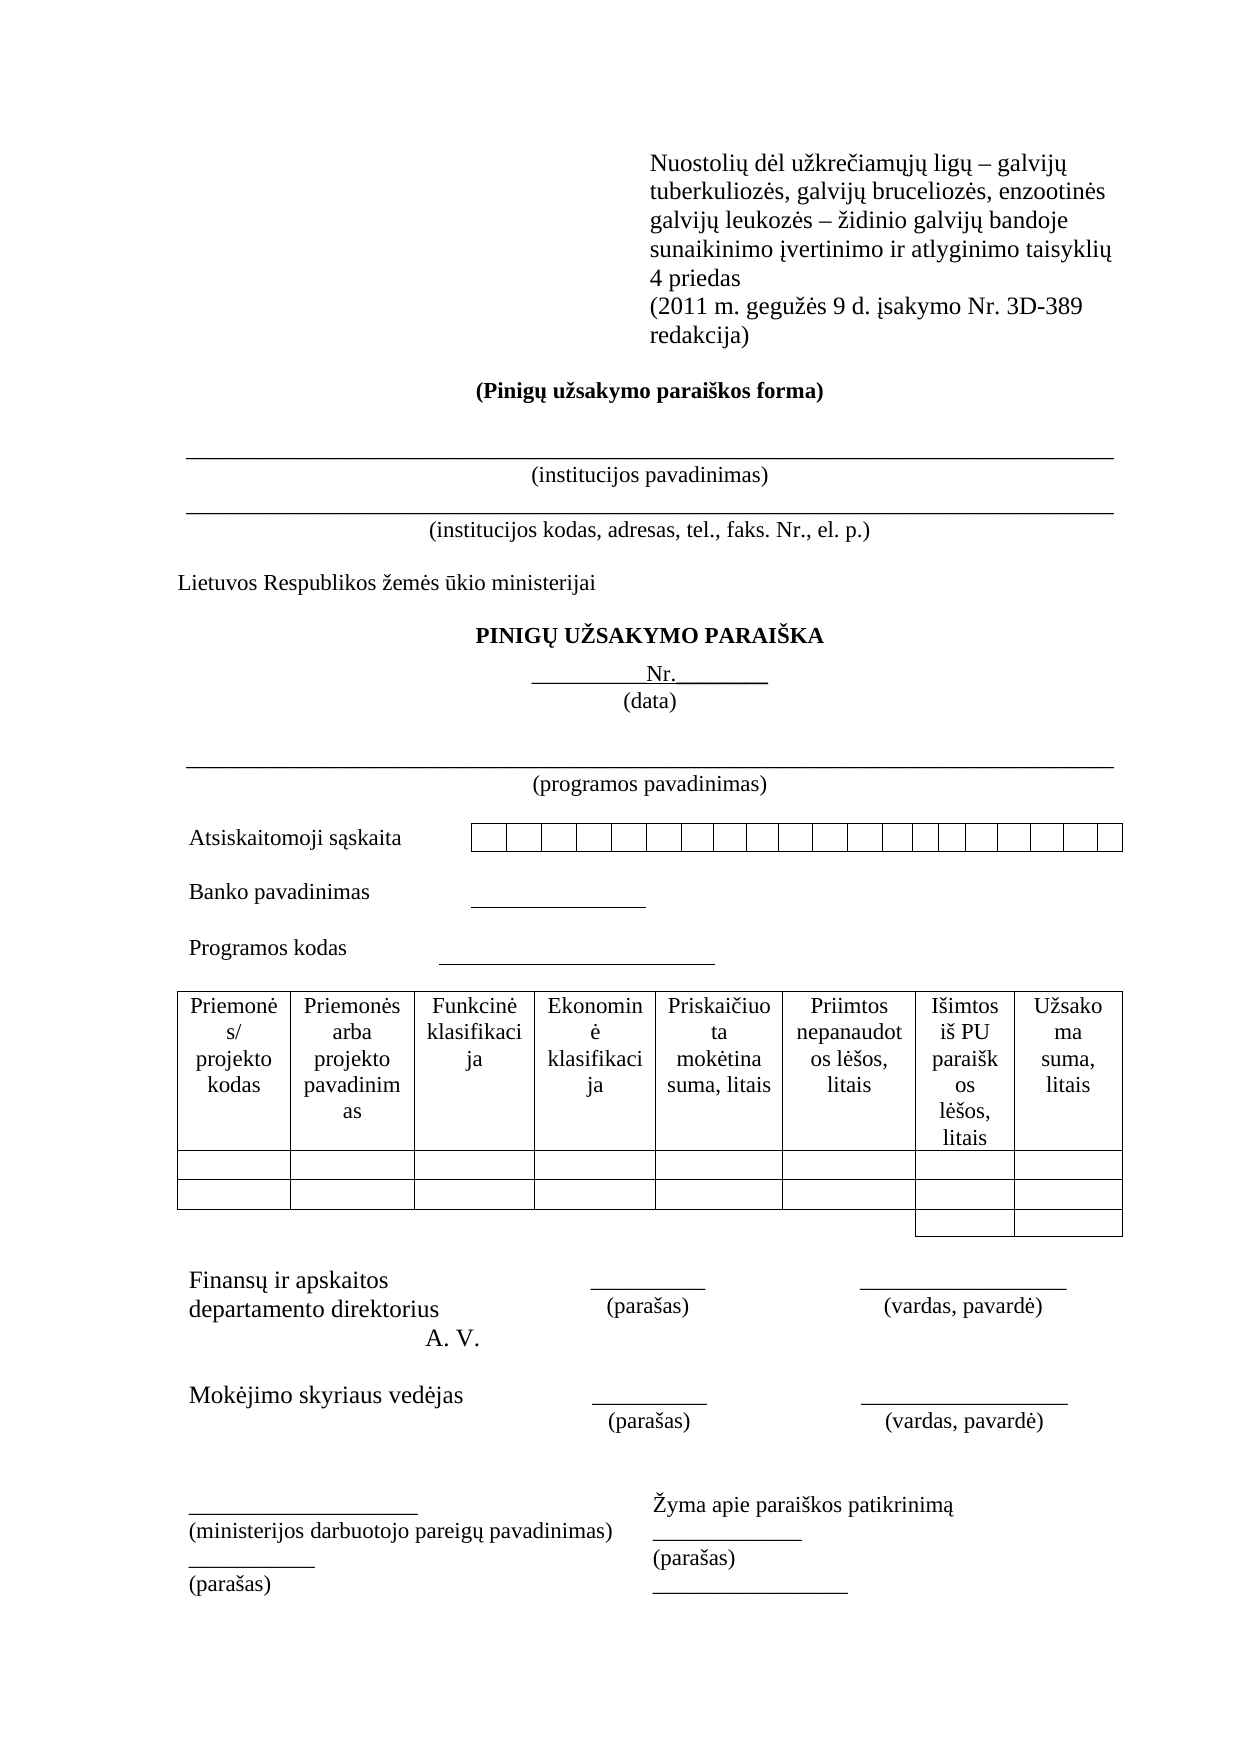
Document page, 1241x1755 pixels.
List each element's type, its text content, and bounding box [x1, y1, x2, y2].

table_header Mokėjimo skyriaus vedėjas [177, 1381, 492, 1433]
table_cell [1015, 1151, 1122, 1179]
table_header [813, 878, 848, 907]
table_cell [783, 1180, 915, 1208]
table_header [713, 878, 746, 907]
table_header Priemonės arba projekto pavadinimas [291, 992, 414, 1150]
table_header Finansų ir apskaitos departamento direktorius A. V. [177, 1266, 491, 1352]
text (Pinigų užsakymo paraiškos forma) [177, 378, 1122, 404]
table_header [813, 824, 847, 851]
table_cell [1015, 1210, 1122, 1236]
table_header [471, 878, 646, 907]
table_header [913, 878, 939, 907]
text galvijų leukozės – židinio galvijų bandoje [649, 205, 1122, 234]
table_header [1098, 878, 1122, 907]
table_header [998, 878, 1031, 907]
table_cell [535, 1180, 655, 1208]
table_header [439, 935, 714, 963]
table_header Išimtos iš PU paraiškos lėšos, litais [916, 992, 1014, 1150]
text Lietuvos Respublikos žemės ūkio ministerijai [177, 569, 1122, 596]
text 4 priedas [649, 263, 1122, 291]
table_cell [178, 1151, 290, 1179]
table_cell [916, 1210, 1014, 1236]
table_header [939, 878, 966, 907]
table_header Funkcinė klasifikacija [415, 992, 534, 1150]
table_header [682, 824, 713, 851]
table_header [913, 824, 938, 851]
table_header [577, 824, 611, 851]
table_cell [291, 1180, 414, 1208]
table_header __________________ (vardas, pavardė) [806, 1381, 1122, 1433]
table_header [939, 824, 965, 851]
table_header [778, 878, 813, 907]
text (2011 m. gegužės 9 d. įsakymo Nr. 3D-389 [649, 291, 1122, 320]
table_header [612, 824, 646, 851]
table_cell [290, 1210, 414, 1236]
table_cell [291, 1151, 414, 1179]
table_cell [178, 1180, 290, 1208]
table_header __________________ (vardas, pavardė) [804, 1266, 1122, 1352]
table_header [1064, 824, 1097, 851]
table_cell [535, 1210, 656, 1236]
text Nuostolių dėl užkrečiamųjų ligų – galvijų [649, 148, 1122, 176]
table_header Priskaičiuota mokėtina suma, litais [656, 992, 782, 1150]
table_header [883, 824, 912, 851]
table_header Priimtos nepanaudotos lėšos, litais [783, 992, 915, 1150]
table_cell [916, 1151, 1014, 1179]
table_header Programos kodas [177, 935, 439, 963]
text __________Nr.________ [177, 660, 1122, 687]
table_header [542, 824, 576, 851]
table_cell [177, 1210, 290, 1236]
table_header [472, 824, 506, 851]
table_header [1098, 824, 1122, 851]
table_header [646, 878, 681, 907]
table_header [1031, 824, 1063, 851]
table_header [779, 824, 812, 851]
table_header [1031, 878, 1064, 907]
table_header Priemonės/ projekto kodas [178, 992, 290, 1150]
table_header [848, 878, 883, 907]
table_header Ekonominė klasifikacija [535, 992, 655, 1150]
table_header [681, 878, 713, 907]
table_cell [783, 1151, 915, 1179]
table_cell [1015, 1180, 1122, 1208]
table_cell [535, 1151, 655, 1179]
text _ [177, 742, 1122, 771]
text (institucijos kodas, adresas, tel., faks. Nr., el. p.) [177, 517, 1122, 543]
table_cell [656, 1151, 782, 1179]
table_header [848, 824, 882, 851]
table_header [747, 824, 778, 851]
text PINIGŲ UŽSAKYMO PARAIŠKA [177, 622, 1122, 648]
table_header [746, 878, 778, 907]
table_cell [656, 1210, 783, 1236]
table_header [647, 824, 681, 851]
text _ [177, 433, 1122, 461]
table_header [1064, 878, 1097, 907]
text _ [177, 488, 1122, 517]
text (programos pavadinimas) [177, 771, 1122, 797]
text redakcija) [649, 320, 1122, 349]
table_header [883, 878, 913, 907]
text tuberkuliozės, galvijų bruceliozės, enzootinės [649, 176, 1122, 205]
table_cell [415, 1151, 534, 1179]
table_header Atsiskaitomoji sąskaita [177, 823, 471, 851]
table_cell [783, 1210, 915, 1236]
table_header [966, 878, 997, 907]
text (data) [177, 687, 1122, 713]
table_cell [916, 1180, 1014, 1208]
table_header __________ (parašas) [491, 1266, 804, 1352]
table_header [507, 824, 541, 851]
table_cell [656, 1180, 782, 1208]
table_header Banko pavadinimas [177, 878, 471, 907]
table_header [715, 935, 747, 963]
table_header [998, 824, 1030, 851]
table_header [714, 824, 746, 851]
table_header ____________________ (ministerijos darbuotojo pareigų pavadinimas) ___________ (parašas) [177, 1491, 641, 1596]
table_cell [414, 1210, 535, 1236]
text (institucijos pavadinimas) [177, 461, 1122, 488]
table_cell [415, 1180, 534, 1208]
text sunaikinimo įvertinimo ir atlyginimo taisyklių [649, 234, 1122, 263]
table_header __________ (parašas) [492, 1381, 806, 1433]
table_header [966, 824, 997, 851]
table_header [747, 935, 1122, 963]
table_header Užsakoma suma, litais [1015, 992, 1122, 1150]
table_header Žyma apie paraiškos patikrinimą _____________ (parašas) _________________ [641, 1491, 1122, 1596]
